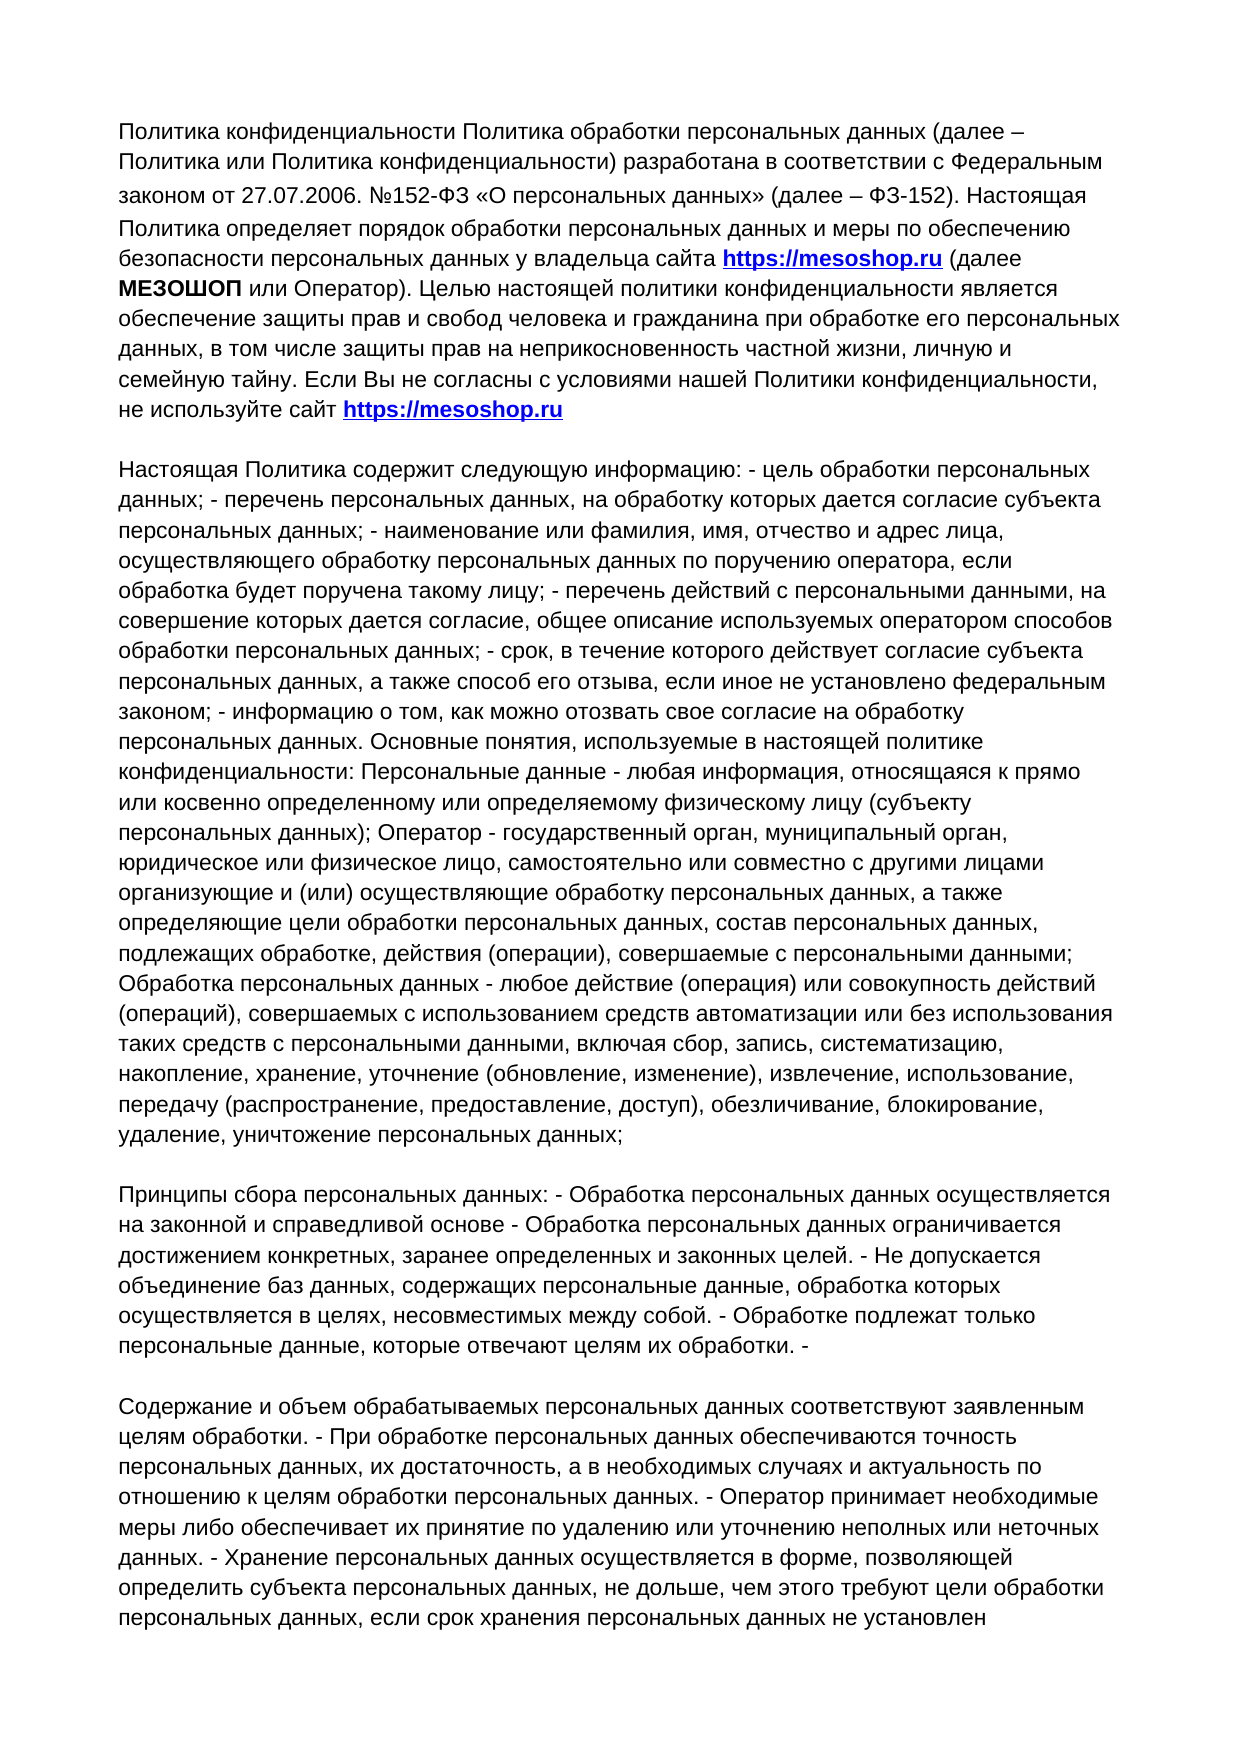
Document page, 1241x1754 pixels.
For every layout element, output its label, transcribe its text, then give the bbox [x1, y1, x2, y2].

text Политика конфиденциальности Политика обработки персональных данных (далее – Политика или Политика конфиденциальности) разработана в соответствии с Федеральным законом от 27.07.2006. №152-ФЗ «О персональных данных» (далее – ФЗ-152). Настоящая Политика определяет порядок обработки персональных данных и меры по обеспечению безопасности персональных данных у владельца сайта https://mesoshop.ru (далее МЕЗОШОП или Оператор). Целью настоящей политики конфиденциальности является обеспечение защиты прав и свобод человека и гражданина при обработке его персональных данных, в том числе защиты прав на неприкосновенность частной жизни, личную и семейную тайну. Если Вы не согласны с условиями нашей Политики конфиденциальности, не используйте сайт https://mesoshop.ru Настоящая Политика содержит следующую информацию: - цель обработки персональных данных; - перечень персональных данных, на обработку которых дается согласие субъекта персональных данных; - наименование или фамилия, имя, отчество и адрес лица, осуществляющего обработку персональных данных по поручению оператора, если обработка будет поручена такому лицу; - перечень действий с персональными данными, на совершение которых дается согласие, общее описание используемых оператором способов обработки персональных данных; - срок, в течение которого действует согласие субъекта персональных данных, а также способ его отзыва, если иное не установлено федеральным законом; - информацию о том, как можно отозвать свое согласие на обработку персональных данных. Основные понятия, используемые в настоящей политике конфиденциальности: Персональные данные - любая информация, относящаяся к прямо или косвенно определенному или определяемому физическому лицу (субъекту персональных данных); Оператор - государственный орган, муниципальный орган, юридическое или физическое лицо, самостоятельно или совместно с другими лицами организующие и (или) осуществляющие обработку персональных данных, а также определяющие цели обработки персональных данных, состав персональных данных, подлежащих обработке, действия (операции), совершаемые с персональными данными; Обработка персональных данных - любое действие (операция) или совокупность действий (операций), совершаемых с использованием средств автоматизации или без использования таких средств с персональными данными, включая сбор, запись, систематизацию, накопление, хранение, уточнение (обновление, изменение), извлечение, использование, передачу (распространение, предоставление, доступ), обезличивание, блокирование, удаление, уничтожение персональных данных; Принципы сбора персональных данных: - Обработка персональных данных осуществляется на законной и справедливой основе - Обработка персональных данных ограничивается достижением конкретных, заранее определенных и законных целей. - Не допускается объединение баз данных, содержащих персональные данные, обработка которых осуществляется в целях, несовместимых между собой. - Обработке подлежат только персональные данные, которые отвечают целям их обработки. - Содержание и объем обрабатываемых персональных данных соответствуют заявленным целям обработки. - При обработке персональных данных обеспечиваются точность персональных данных, их достаточность, а в необходимых случаях и актуальность по отношению к целям обработки персональных данных. - Оператор принимает необходимые меры либо обеспечивает их принятие по удалению или уточнению неполных или неточных данных. - Хранение персональных данных осуществляется в форме, позволяющей определить субъекта персональных данных, не дольше, чем этого требуют цели обработки персональных данных, если срок хранения персональных данных не установлен [118, 118, 1122, 1630]
